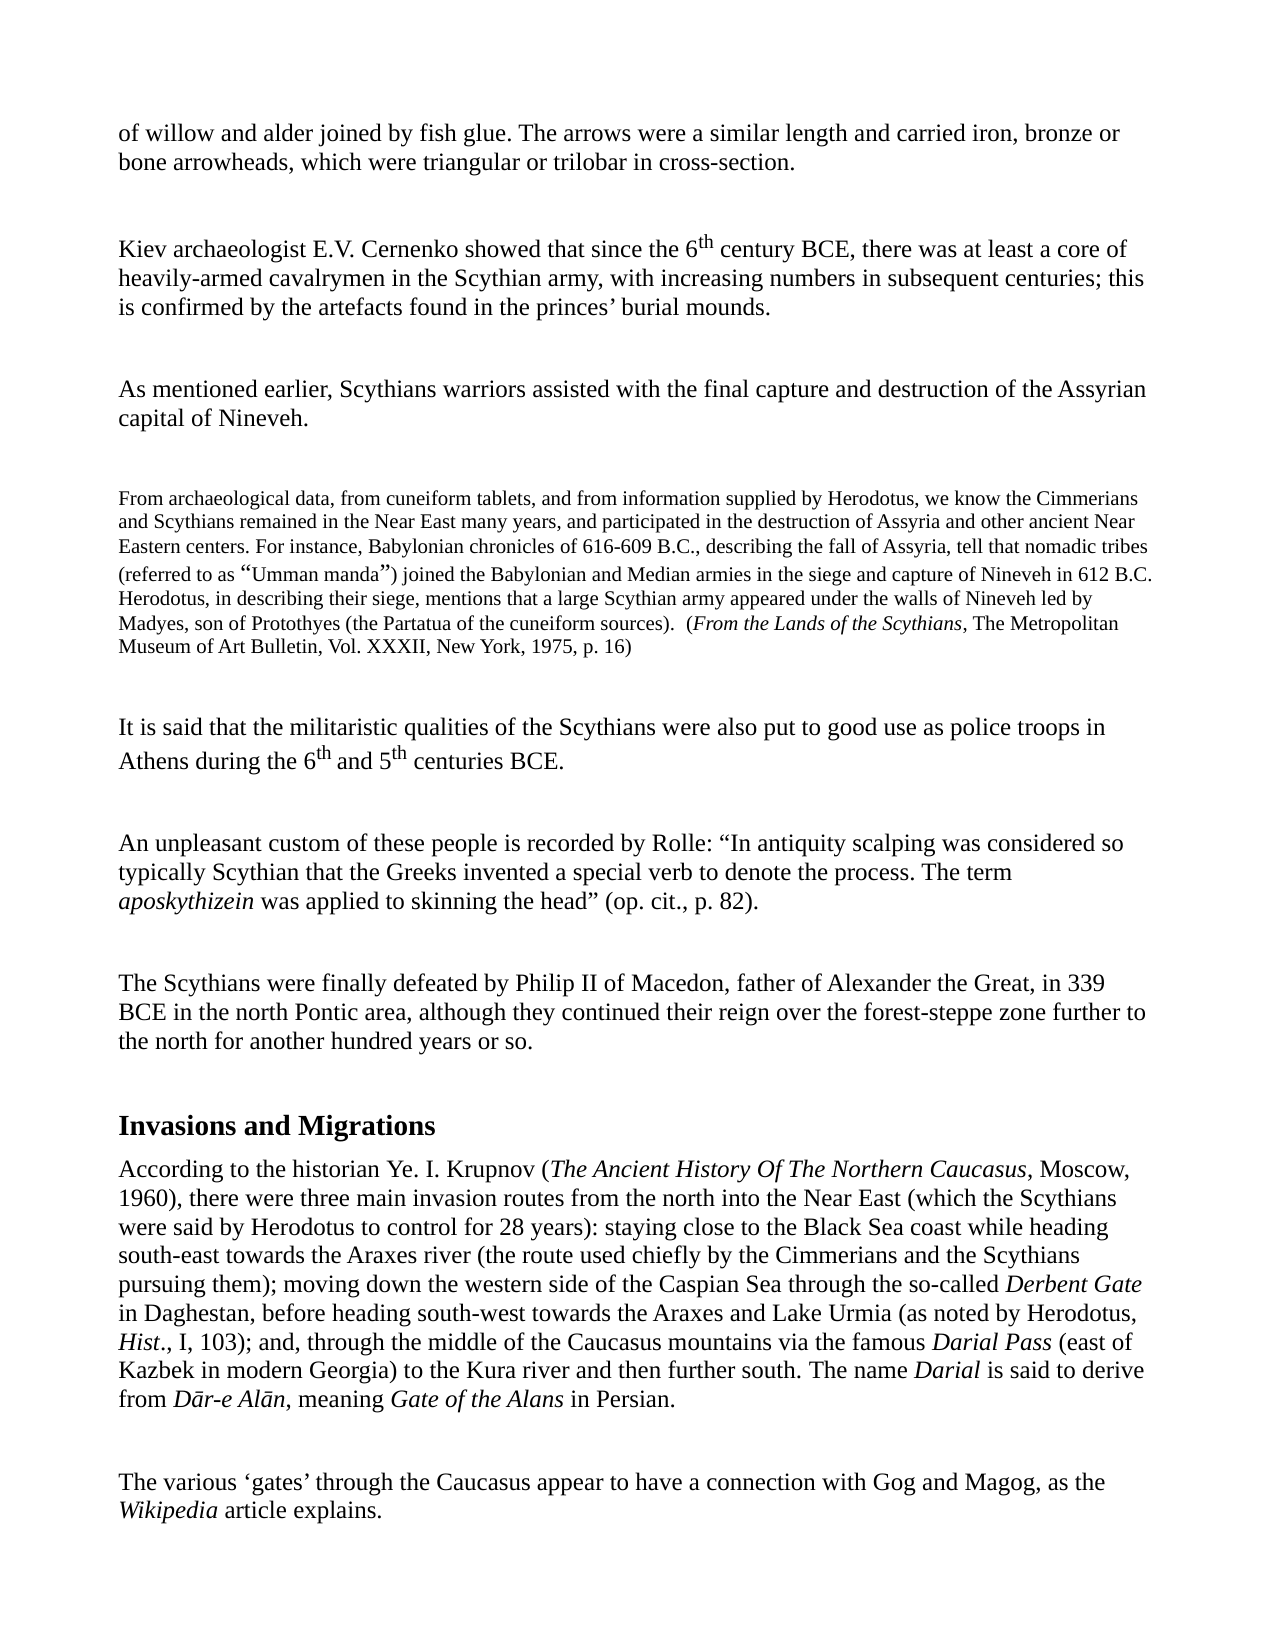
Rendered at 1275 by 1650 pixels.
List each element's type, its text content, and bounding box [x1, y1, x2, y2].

text It is said that the militaristic qualities of the Scythians were also put to good use as police troops in Athens during the 6th and 5th centuries BCE. [118, 712, 1157, 774]
text Kiev archaeologist E.V. Cernenko showed that since the 6th century BCE, there was at least a core of heavily-armed cavalrymen in the Scythian army, with increasing numbers in subsequent centuries; this is confirmed by the artefacts found in the princes’ burial mounds. [118, 229, 1157, 320]
text According to the historian Ye. I. Krupnov (The Ancient History Of The Northern Caucasus, Moscow, 1960), there were three main invasion routes from the north into the Near East (which the Scythians were said by Herodotus to control for 28 years): staying close to the Black Sea coast while heading south-east towards the Araxes river (the route used chiefly by the Cimmerians and the Scythians pursuing them); moving down the western side of the Caspian Sea through the so-called Derbent Gate in Daghestan, before heading south-west towards the Araxes and Lake Urmia (as noted by Herodotus, Hist., I, 103); and, through the middle of the Caucasus mountains via the famous Darial Pass (east of Kazbek in modern Georgia) to the Kura river and then further south. The name Darial is said to derive from Dār-e Alān, meaning Gate of the Alans in Persian. [118, 1154, 1157, 1413]
text From archaeological data, from cuneiform tablets, and from information supplied by Herodotus, we know the Cimmerians and Scythians remained in the Near East many years, and participated in the destruction of Assyria and other ancient Near Eastern centers. For instance, Babylonian chronicles of 616-609 B.C., describing the fall of Assyria, tell that nomadic tribes (referred to as “Umman manda”) joined the Babylonian and Median armies in the siege and capture of Nineveh in 612 B.C. Herodotus, in describing their siege, mentions that a large Scythian army appeared under the walls of Nineveh led by Madyes, son of Protothyes (the Partatua of the cuneiform sources). (From the Lands of the Scythians, The Metropolitan Museum of Art Bulletin, Vol. XXXII, New York, 1975, p. 16) [118, 485, 1157, 658]
text of willow and alder joined by fish glue. The arrows were a similar length and carried iron, bronze or bone arrowheads, which were triangular or trilobar in cross-section. [118, 118, 1157, 176]
text An unpleasant custom of these people is recorded by Rolle: “In antiquity scalping was considered so typically Scythian that the Greeks invented a special verb to denote the process. The term aposkythizein was applied to skinning the head” (op. cit., p. 82). [118, 828, 1157, 914]
text Invasions and Migrations [118, 1108, 1157, 1142]
text The various ‘gates’ through the Caucasus appear to have a connection with Gog and Magog, as the Wikipedia article explains. [118, 1467, 1157, 1524]
text The Scythians were finally defeated by Philip II of Macedon, father of Alexander the Great, in 339 BCE in the north Pontic area, although they continued their reign over the forest-steppe zone further to the north for another hundred years or so. [118, 968, 1157, 1054]
text As mentioned earlier, Scythians warriors assisted with the final capture and destruction of the Assyrian capital of Nineveh. [118, 374, 1157, 432]
